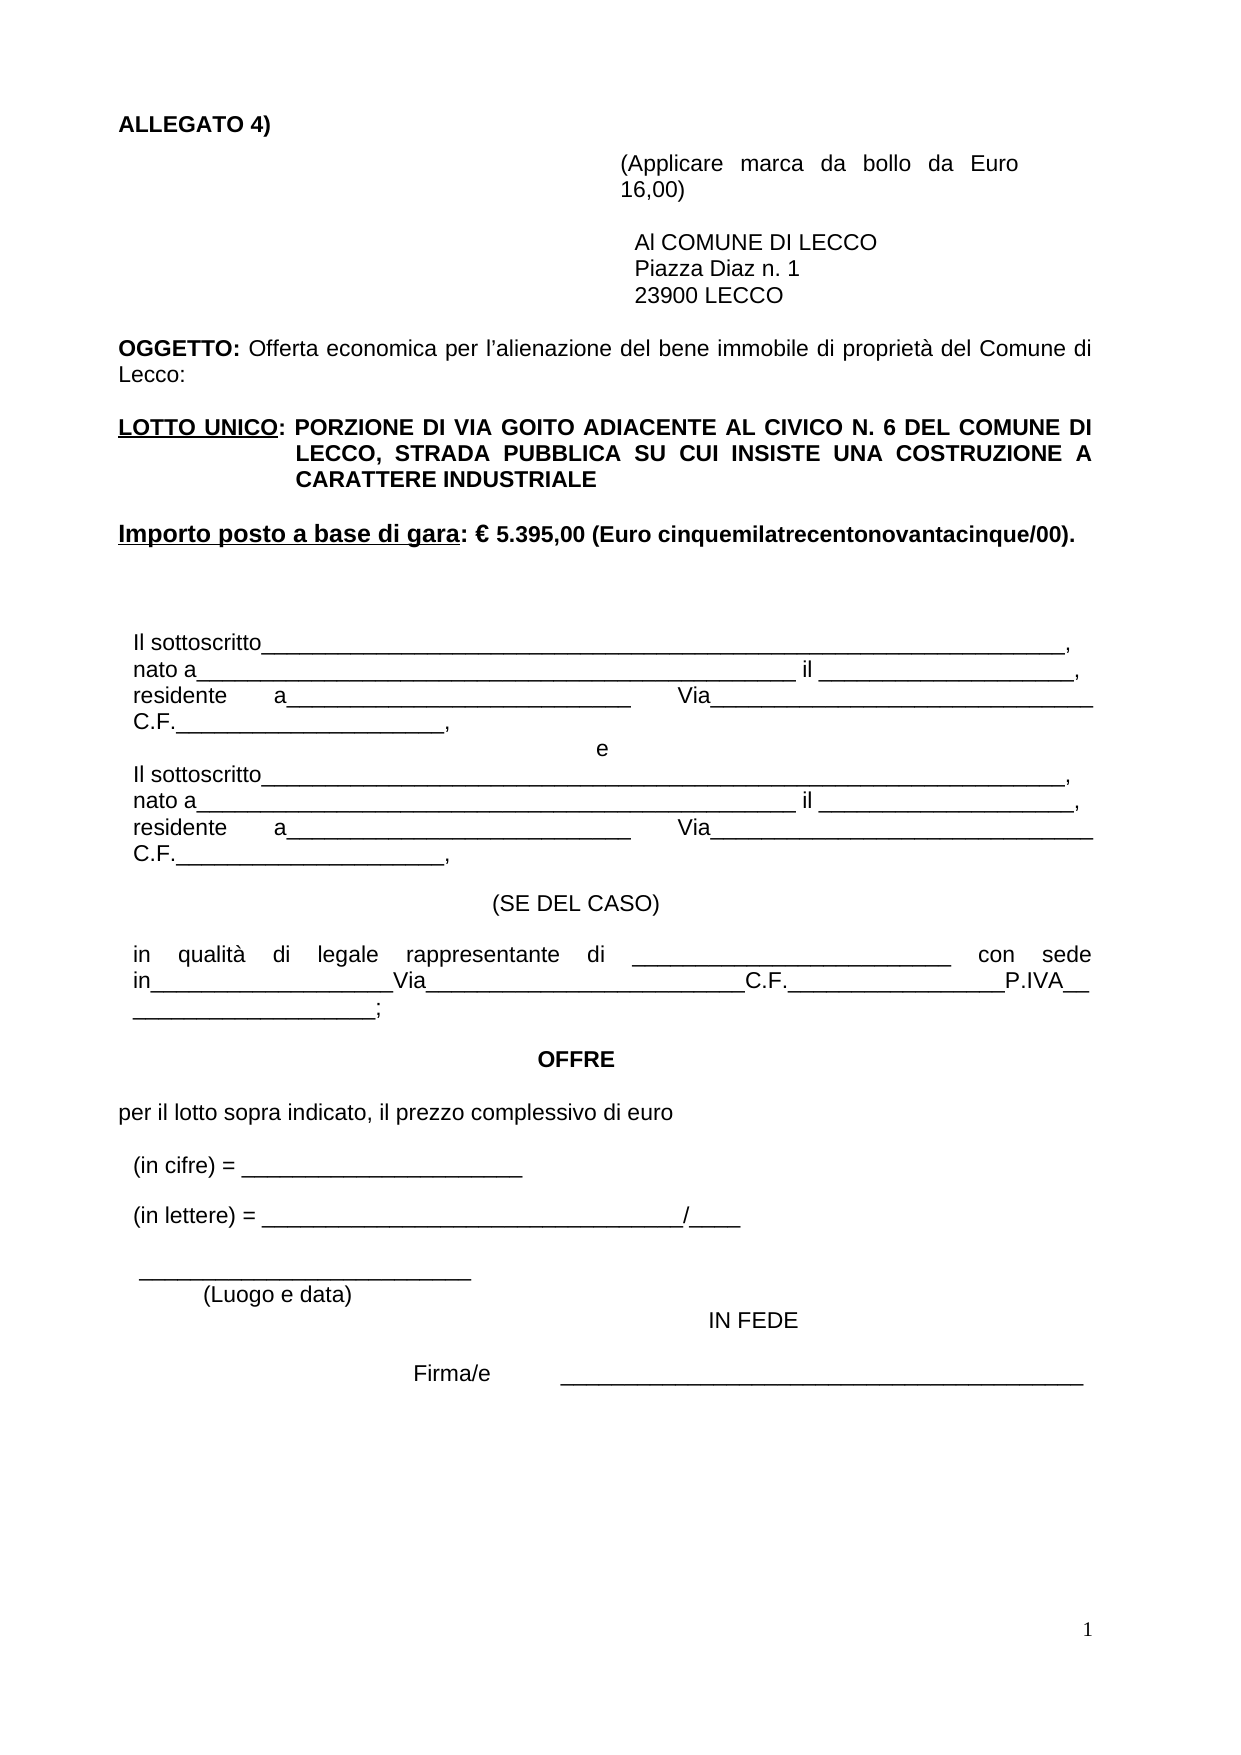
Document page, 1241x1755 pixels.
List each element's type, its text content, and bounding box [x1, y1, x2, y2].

subtitle OFFRE [133, 1046, 1019, 1073]
text Piazza Diaz n. 1 [561, 255, 1048, 282]
subtitle OGGETTO: Offerta economica per l’alienazione del bene immobile di proprietà del Comune di Lecco: [118, 334, 1093, 387]
text e [118, 734, 1093, 761]
text Al COMUNE DI LECCO [118, 229, 1019, 255]
subtitle (in lettere) = _________________________________/____ [133, 1202, 1019, 1228]
subtitle nato a_______________________________________________ il ____________________, [133, 656, 1093, 682]
subtitle (Luogo e data) [133, 1281, 1019, 1307]
text In fede [118, 1307, 1093, 1334]
text ALLEGATO 4) [118, 111, 1048, 137]
subtitle (in cifre) = ______________________ [133, 1152, 1019, 1178]
subtitle residente a___________________________ Via______________________________ C.F._____________________, [133, 682, 1093, 734]
text 23900 LECCO [561, 282, 1048, 308]
subtitle __________________________ [133, 1255, 1019, 1281]
subtitle (SE DEL CASO) [133, 890, 1019, 917]
text per il lotto sopra indicato, il prezzo complessivo di euro [118, 1099, 1093, 1125]
text (Applicare marca da bollo da Euro 16,00) [620, 150, 1019, 203]
subtitle nato a_______________________________________________ il ____________________, [133, 787, 1093, 814]
text Importo posto a base di gara: € 5.395,00 (Euro cinquemilatrecentonovantacinque/00). [118, 519, 1093, 548]
text Firma/e _________________________________________ [118, 1360, 1093, 1387]
text LOTTO UNICO: PORZIONE di VIA GOITO adiacente al civico n. 6 del Comune di Lecco, strada pubblica su cui insiste una costruzione a carattere industriale [118, 413, 1093, 493]
subtitle in qualità di legale rappresentante di _________________________ con sede in___________________Via_________________________C.F._________________P.IVA_____________________; [133, 941, 1093, 1020]
subtitle Il sottoscritto_______________________________________________________________, [133, 761, 1093, 787]
subtitle Il sottoscritto_______________________________________________________________, [133, 629, 1093, 656]
subtitle residente a___________________________ Via______________________________ C.F._____________________, [133, 814, 1093, 866]
